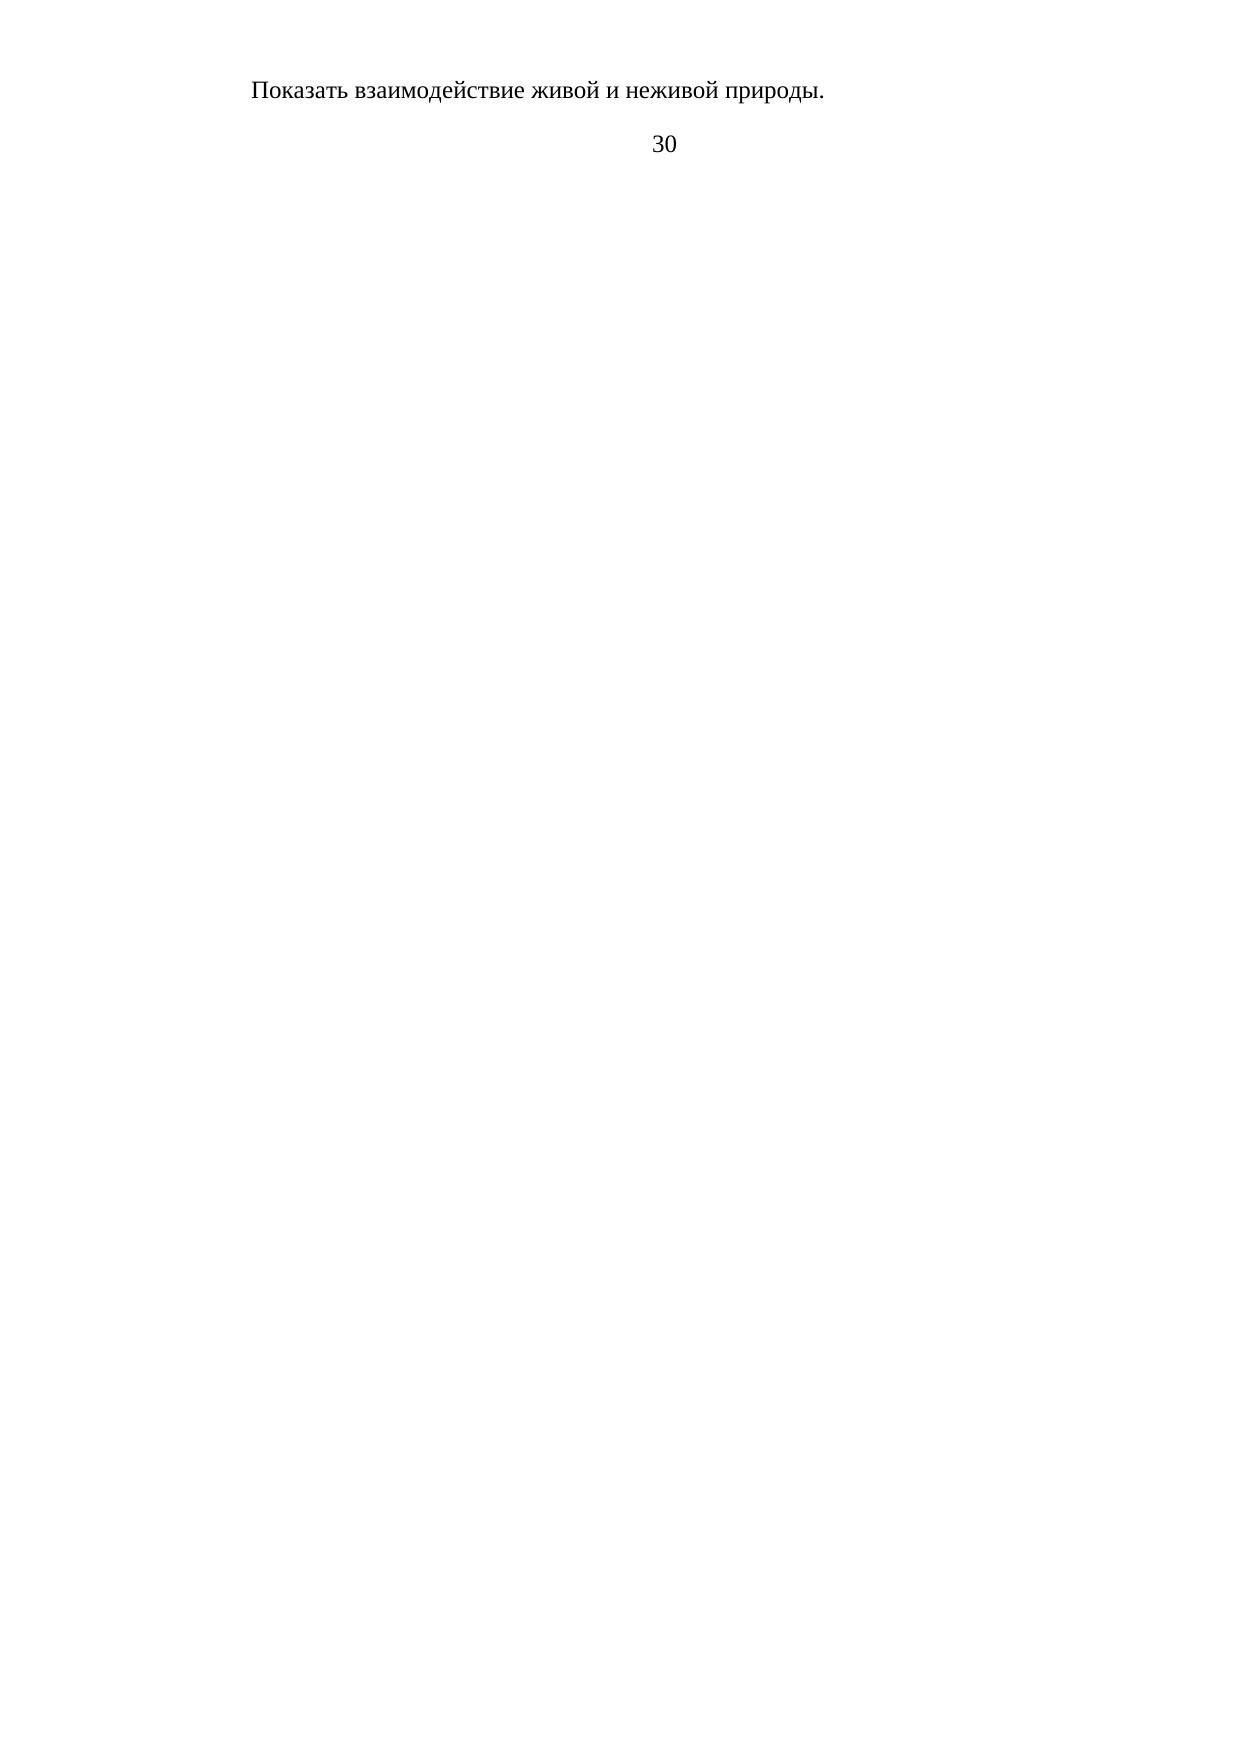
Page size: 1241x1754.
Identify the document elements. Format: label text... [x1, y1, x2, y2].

text Показать взаимодействие живой и неживой природы. [251, 75, 1154, 104]
text 30 [652, 129, 1154, 157]
